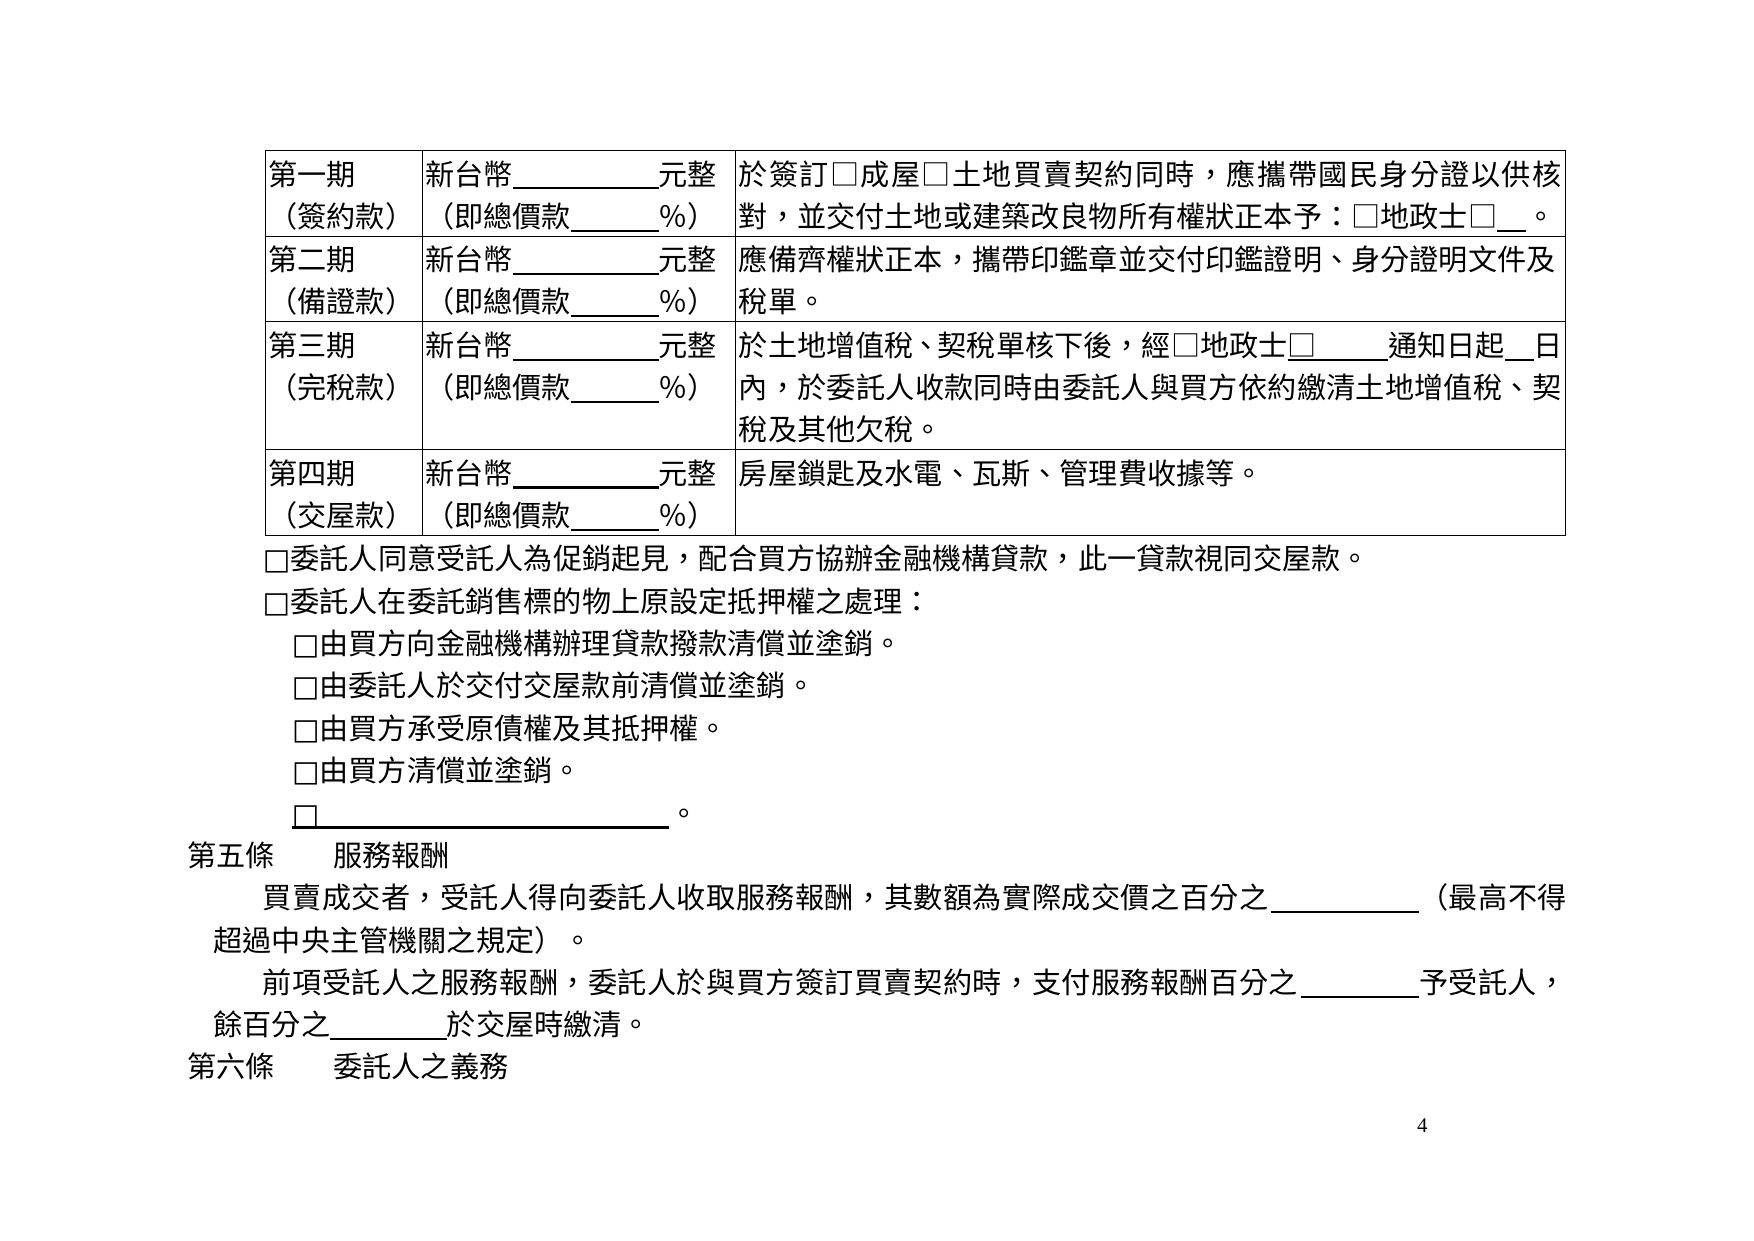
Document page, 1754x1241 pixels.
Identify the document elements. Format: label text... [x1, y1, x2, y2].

table_cell 於土地增值稅、契稅單核下後，經□地政士□ 通知日起 日內，於委託人收款同時由委託人與買方依約繳清土地增值稅、契稅及其他欠稅。 [736, 322, 1565, 449]
text 買賣成交者，受託人得向委託人收取服務報酬，其數額為實際成交價之百分之 （最高不得超過中央主管機關之規定）。 [213, 875, 1567, 959]
text 前項受託人之服務報酬，委託人於與買方簽訂買賣契約時，支付服務報酬百分之 予受託人，餘百分之 於交屋時繳清。 [213, 959, 1567, 1044]
table_cell 房屋鎖匙及水電、瓦斯、管理費收據等。 [736, 450, 1565, 535]
text □ 。 [187, 790, 1567, 833]
text □委託人同意受託人為促銷起見，配合買方協辦金融機構貸款，此一貸款視同交屋款。 [225, 536, 1567, 578]
text □由買方向金融機構辦理貸款撥款清償並塗銷。 [187, 621, 1567, 663]
table_cell 於簽訂□成屋□土地買賣契約同時，應攜帶國民身分證以供核對，並交付土地或建築改良物所有權狀正本予：□地政士□ 。 [736, 151, 1565, 236]
table_cell 新台幣 元整 （即總價款 ％） [423, 237, 735, 321]
text □由買方承受原債權及其抵押權。 [187, 705, 1567, 748]
text □委託人在委託銷售標的物上原設定抵押權之處理： [210, 578, 1567, 621]
table_cell 應備齊權狀正本，攜帶印鑑章並交付印鑑證明、身分證明文件及稅單。 [736, 237, 1565, 321]
text 第五條 服務報酬 [187, 833, 1567, 875]
text □由買方清償並塗銷。 [187, 748, 1567, 790]
table_cell 新台幣 元整 （即總價款 ％） [423, 450, 735, 535]
table_cell 第三期 （完稅款） [266, 322, 422, 449]
table_cell 第四期 （交屋款） [266, 450, 422, 535]
table_cell 新台幣 元整 （即總價款 ％） [423, 151, 735, 236]
table_cell 第一期 （簽約款） [266, 151, 422, 236]
table_cell 新台幣 元整 （即總價款 ％） [423, 322, 735, 449]
text □由委託人於交付交屋款前清償並塗銷。 [187, 663, 1567, 705]
table_cell 第二期 （備證款） [266, 237, 422, 321]
text 第六條 委託人之義務 [187, 1044, 1567, 1086]
